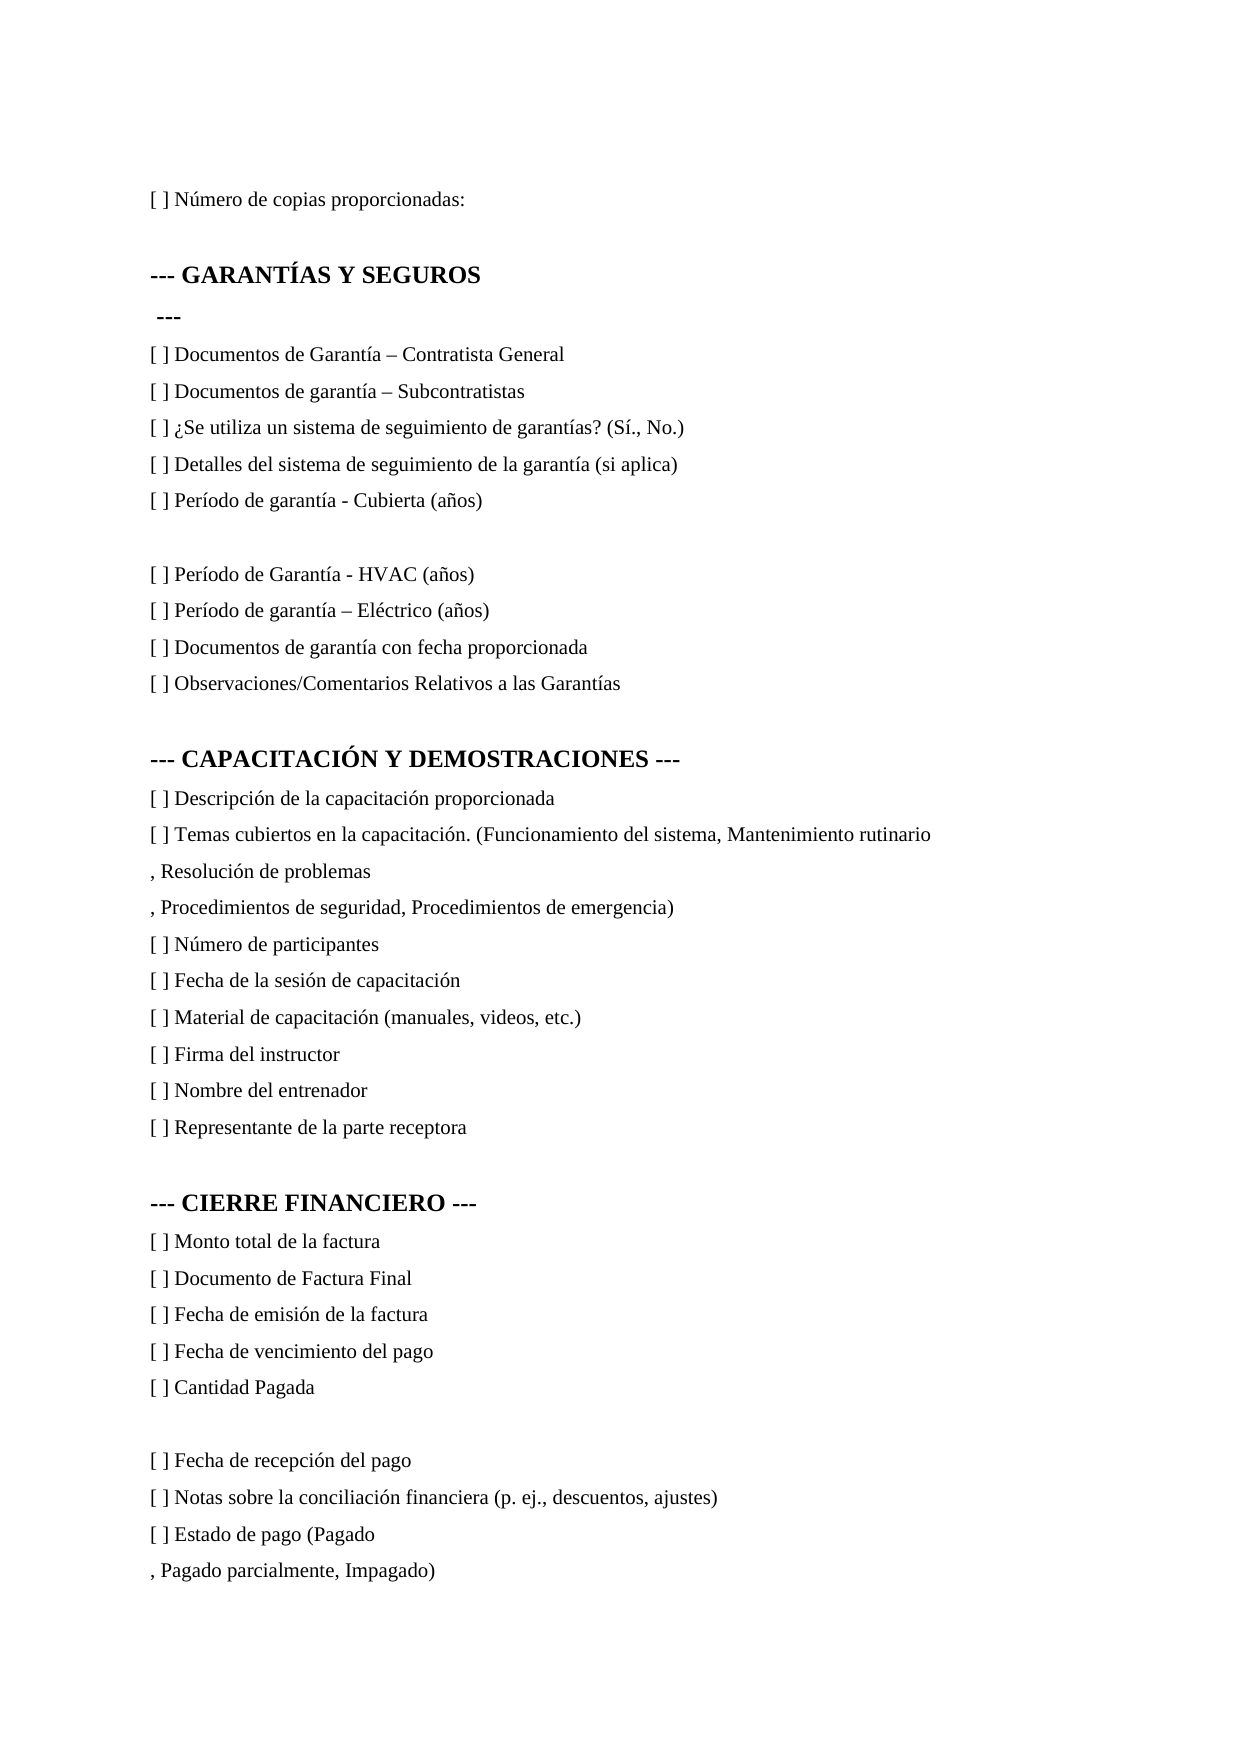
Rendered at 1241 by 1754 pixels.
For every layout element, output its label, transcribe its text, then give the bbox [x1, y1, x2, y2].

text [ ] ¿Se utiliza un sistema de seguimiento de garantías? (Sí., No.) [150, 415, 1090, 439]
text [ ] Período de garantía – Eléctrico (años) [150, 598, 1090, 622]
text [ ] Período de Garantía - HVAC (años) [150, 562, 1090, 586]
text [ ] Observaciones/Comentarios Relativos a las Garantías [150, 671, 1090, 695]
text [ ] Firma del instructor [150, 1042, 1090, 1066]
text [ ] Detalles del sistema de seguimiento de la garantía (si aplica) [150, 452, 1090, 476]
text , Resolución de problemas [150, 859, 1090, 883]
text [ ] Temas cubiertos en la capacitación. (Funcionamiento del sistema, Mantenimiento rutinario [150, 822, 1090, 846]
text --- [150, 301, 1090, 330]
text [ ] Documento de Factura Final [150, 1266, 1090, 1290]
text --- CIERRE FINANCIERO --- [150, 1188, 1090, 1217]
text [ ] Fecha de vencimiento del pago [150, 1339, 1090, 1363]
text [ ] Número de copias proporcionadas: [150, 187, 1090, 211]
text [ ] Notas sobre la conciliación financiera (p. ej., descuentos, ajustes) [150, 1485, 1090, 1509]
text --- GARANTÍAS Y SEGUROS [150, 260, 1090, 288]
text [ ] Documentos de garantía con fecha proporcionada [150, 635, 1090, 659]
text [ ] Fecha de la sesión de capacitación [150, 968, 1090, 992]
text [ ] Monto total de la factura [150, 1229, 1090, 1253]
text [ ] Cantidad Pagada [150, 1375, 1090, 1399]
text , Pagado parcialmente, Impagado) [150, 1558, 1090, 1582]
text [ ] Estado de pago (Pagado [150, 1522, 1090, 1546]
text [ ] Número de participantes [150, 932, 1090, 956]
text [ ] Material de capacitación (manuales, videos, etc.) [150, 1005, 1090, 1029]
text [ ] Documentos de garantía – Subcontratistas [150, 379, 1090, 403]
text --- CAPACITACIÓN Y DEMOSTRACIONES --- [150, 744, 1090, 773]
text [ ] Representante de la parte receptora [150, 1115, 1090, 1139]
text [ ] Nombre del entrenador [150, 1078, 1090, 1102]
text [ ] Fecha de emisión de la factura [150, 1302, 1090, 1326]
text [ ] Documentos de Garantía – Contratista General [150, 342, 1090, 366]
text [ ] Fecha de recepción del pago [150, 1448, 1090, 1472]
text , Procedimientos de seguridad, Procedimientos de emergencia) [150, 895, 1090, 919]
text [ ] Descripción de la capacitación proporcionada [150, 786, 1090, 810]
text [ ] Período de garantía - Cubierta (años) [150, 488, 1090, 512]
